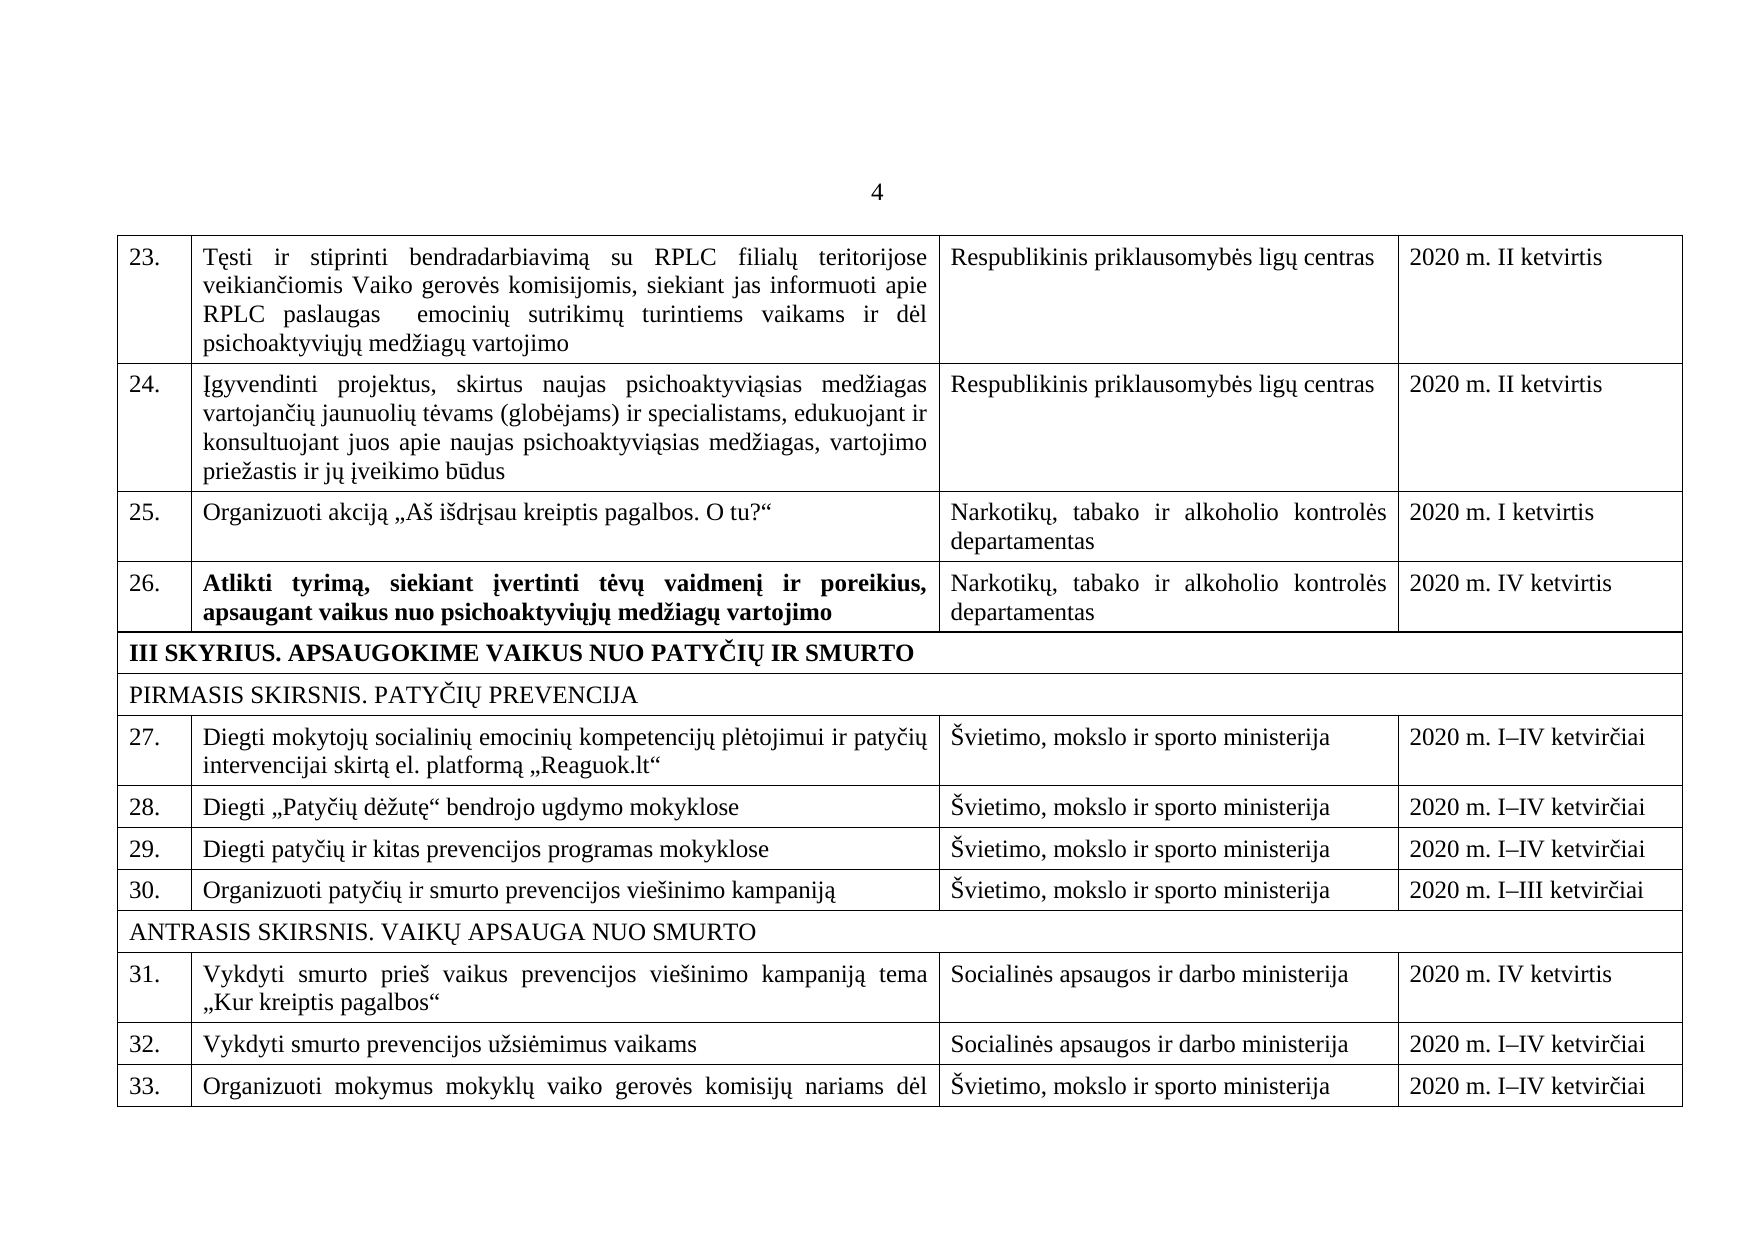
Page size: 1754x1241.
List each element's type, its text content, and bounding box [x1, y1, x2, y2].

table_cell 2020 m. I ketvirtis [1399, 492, 1682, 561]
table_cell Socialinės apsaugos ir darbo ministerija [940, 1023, 1398, 1064]
table_cell 25. [118, 492, 191, 561]
table_cell PIRMASIS SKIRSNIS. PATYČIŲ PREVENCIJA [118, 674, 1682, 715]
table_cell Švietimo, mokslo ir sporto ministerija [940, 828, 1398, 868]
table_cell Socialinės apsaugos ir darbo ministerija [940, 953, 1398, 1022]
table_cell 2020 m. I–IV ketvirčiai [1399, 828, 1682, 868]
table_cell 2020 m. I–IV ketvirčiai [1399, 1023, 1682, 1064]
table_cell Organizuoti akciją „Aš išdrįsau kreiptis pagalbos. O tu?“ [192, 492, 939, 561]
table_cell III SKYRIUS. APSAUGOKIME VAIKUS NUO PATYČIŲ IR SMURTO [118, 633, 1682, 673]
table_cell 30. [118, 870, 191, 910]
table_cell Respublikinis priklausomybės ligų centras [940, 364, 1398, 491]
table_cell Diegti mokytojų socialinių emocinių kompetencijų plėtojimui ir patyčių intervencijai skirtą el. platformą „Reaguok.lt“ [192, 716, 939, 785]
table_cell Tęsti ir stiprinti bendradarbiavimą su RPLC filialų teritorijose veikiančiomis Vaiko gerovės komisijomis, siekiant jas informuoti apie RPLC paslaugas emocinių sutrikimų turintiems vaikams ir dėl psichoaktyviųjų medžiagų vartojimo [192, 236, 939, 363]
table_cell 23. [118, 236, 191, 363]
table_cell Švietimo, mokslo ir sporto ministerija [940, 716, 1398, 785]
table_cell Narkotikų, tabako ir alkoholio kontrolės departamentas [940, 492, 1398, 561]
table_cell 2020 m. IV ketvirtis [1399, 562, 1682, 631]
table_cell 2020 m. II ketvirtis [1399, 364, 1682, 491]
table_cell Švietimo, mokslo ir sporto ministerija [940, 1065, 1398, 1106]
table_cell Diegti patyčių ir kitas prevencijos programas mokyklose [192, 828, 939, 868]
table_cell 2020 m. I–IV ketvirčiai [1399, 786, 1682, 827]
table_cell 32. [118, 1023, 191, 1064]
table_cell 28. [118, 786, 191, 827]
table_cell 29. [118, 828, 191, 868]
table_cell Organizuoti mokymus mokyklų vaiko gerovės komisijų nariams dėl [192, 1065, 939, 1106]
table_cell 33. [118, 1065, 191, 1106]
table_cell 27. [118, 716, 191, 785]
table_cell Organizuoti patyčių ir smurto prevencijos viešinimo kampaniją [192, 870, 939, 910]
table_cell 2020 m. I–III ketvirčiai [1399, 870, 1682, 910]
table_cell 2020 m. IV ketvirtis [1399, 953, 1682, 1022]
table_cell Atlikti tyrimą, siekiant įvertinti tėvų vaidmenį ir poreikius, apsaugant vaikus nuo psichoaktyviųjų medžiagų vartojimo [192, 562, 939, 631]
table_cell 2020 m. I–IV ketvirčiai [1399, 1065, 1682, 1106]
table_cell Respublikinis priklausomybės ligų centras [940, 236, 1398, 363]
table_cell Narkotikų, tabako ir alkoholio kontrolės departamentas [940, 562, 1398, 631]
table_cell 26. [118, 562, 191, 631]
table_cell Vykdyti smurto prieš vaikus prevencijos viešinimo kampaniją tema „Kur kreiptis pagalbos“ [192, 953, 939, 1022]
table_cell 2020 m. II ketvirtis [1399, 236, 1682, 363]
table_cell ANTRASIS SKIRSNIS. VAIKŲ APSAUGA NUO SMURTO [118, 911, 1682, 952]
table_cell Švietimo, mokslo ir sporto ministerija [940, 786, 1398, 827]
table_cell 24. [118, 364, 191, 491]
table_cell Vykdyti smurto prevencijos užsiėmimus vaikams [192, 1023, 939, 1064]
table_cell 2020 m. I–IV ketvirčiai [1399, 716, 1682, 785]
table_cell 31. [118, 953, 191, 1022]
table_cell Įgyvendinti projektus, skirtus naujas psichoaktyviąsias medžiagas vartojančių jaunuolių tėvams (globėjams) ir specialistams, edukuojant ir konsultuojant juos apie naujas psichoaktyviąsias medžiagas, vartojimo priežastis ir jų įveikimo būdus [192, 364, 939, 491]
table_cell Diegti „Patyčių dėžutę“ bendrojo ugdymo mokyklose [192, 786, 939, 827]
table_cell Švietimo, mokslo ir sporto ministerija [940, 870, 1398, 910]
